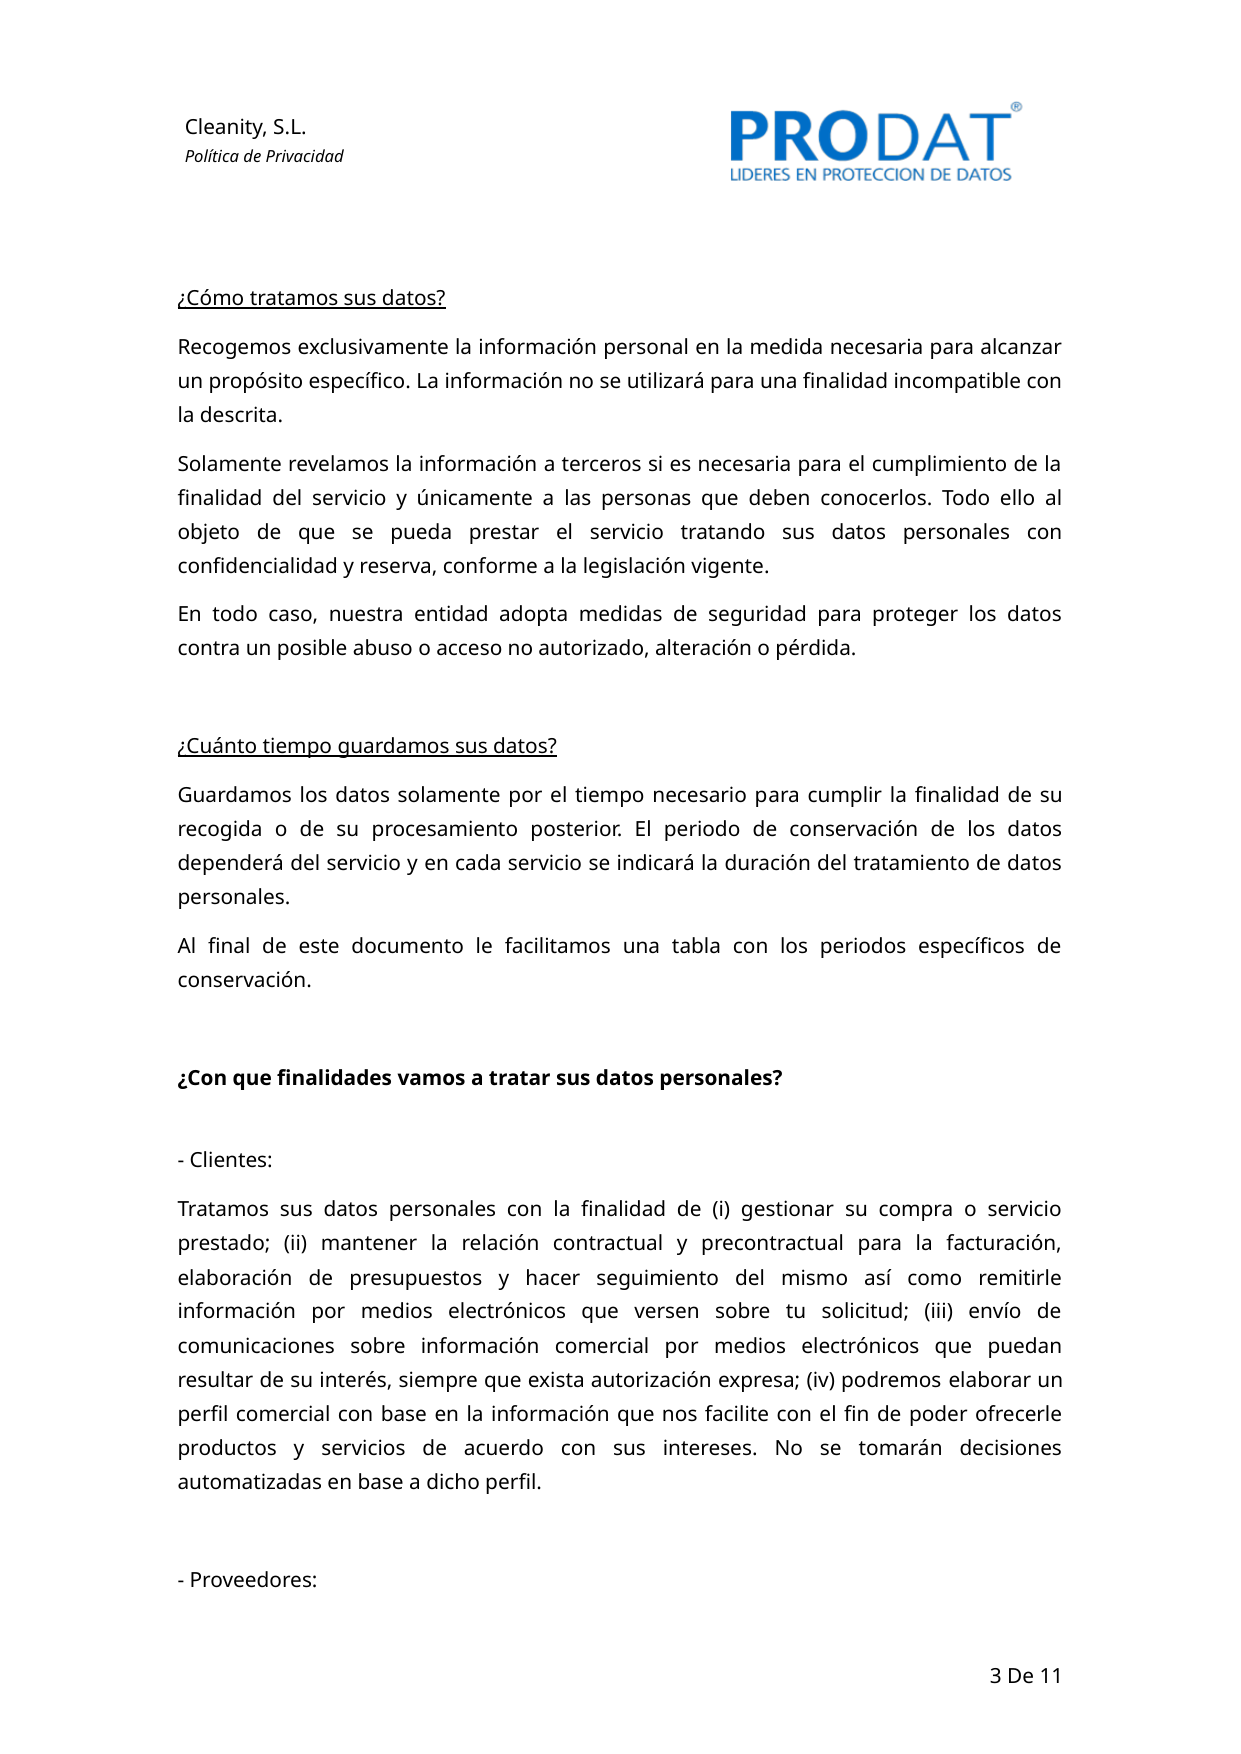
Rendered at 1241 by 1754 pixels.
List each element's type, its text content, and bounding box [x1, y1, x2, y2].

text Al final de este documento le facilitamos una tabla con los periodos específicos de conservación. [177, 931, 1063, 993]
text En todo caso, nuestra entidad adopta medidas de seguridad para proteger los datos contra un posible abuso o acceso no autorizado, alteración o pérdida. [177, 599, 1063, 662]
text ¿Cuánto tiempo guardamos sus datos? [177, 731, 1063, 760]
text Solamente revelamos la información a terceros si es necesaria para el cumplimiento de la finalidad del servicio y únicamente a las personas que deben conocerlos. Todo ello al objeto de que se pueda prestar el servicio tratando sus datos personales con confidencialidad y reserva, conforme a la legislación vigente. [177, 449, 1063, 579]
text - Clientes: [177, 1112, 1063, 1174]
picture [730, 85, 1037, 196]
text Guardamos los datos solamente por el tiempo necesario para cumplir la finalidad de su recogida o de su procesamiento posterior. El periodo de conservación de los datos dependerá del servicio y en cada servicio se indicará la duración del tratamiento de datos personales. [177, 780, 1063, 911]
text Recogemos exclusivamente la información personal en la medida necesaria para alcanzar un propósito específico. La información no se utilizará para una finalidad incompatible con la descrita. [177, 332, 1063, 428]
text ¿Con que finalidades vamos a tratar sus datos personales? [177, 1063, 1063, 1091]
text ¿Cómo tratamos sus datos? [177, 283, 1063, 312]
text Tratamos sus datos personales con la finalidad de (i) gestionar su compra o servicio prestado; (ii) mantener la relación contractual y precontractual para la facturación, elaboración de presupuestos y hacer seguimiento del mismo así como remitirle información por medios electrónicos que versen sobre tu solicitud; (iii) envío de comunicaciones sobre información comercial por medios electrónicos que puedan resultar de su interés, siempre que exista autorización expresa; (iv) podremos elaborar un perfil comercial con base en la información que nos facilite con el fin de poder ofrecerle productos y servicios de acuerdo con sus intereses. No se tomarán decisiones automatizadas en base a dicho perfil. [177, 1194, 1063, 1495]
text - Proveedores: [177, 1565, 1063, 1593]
